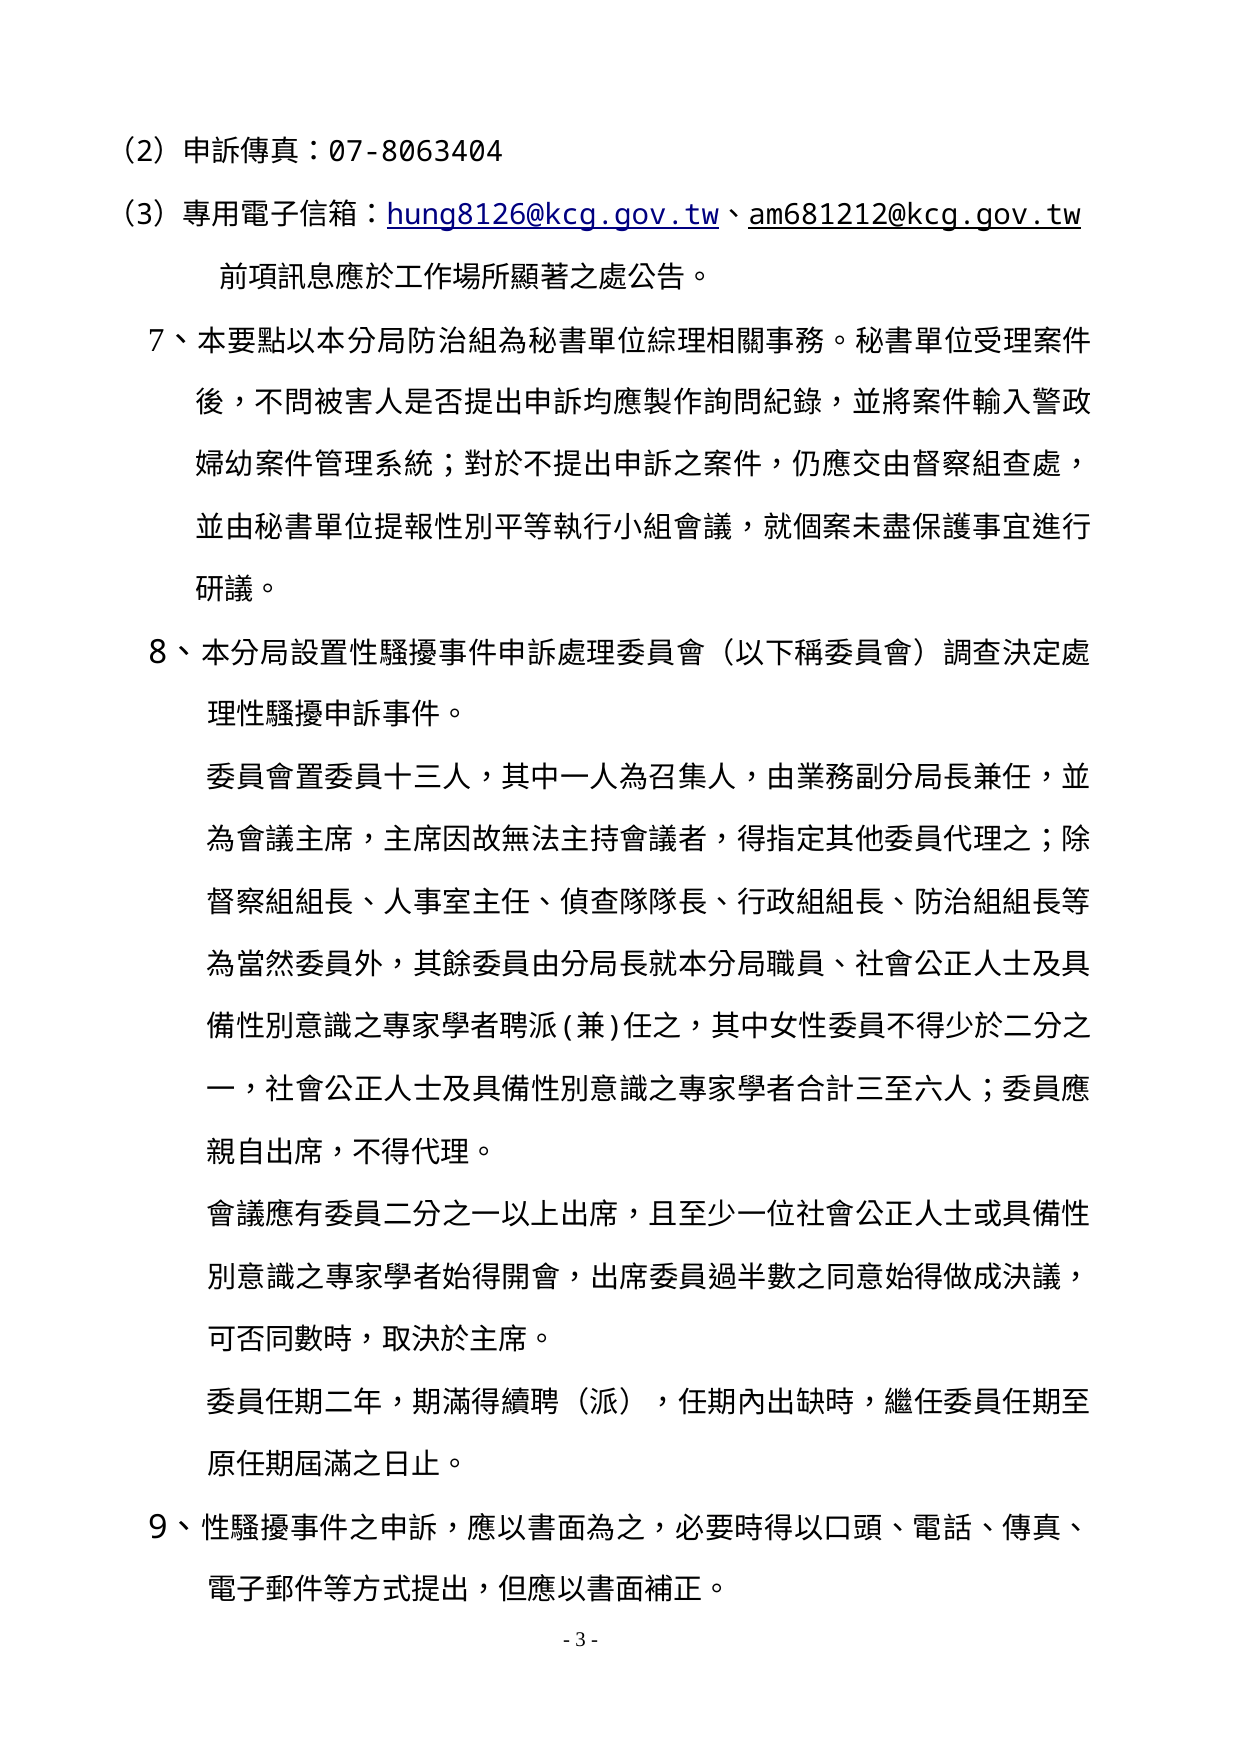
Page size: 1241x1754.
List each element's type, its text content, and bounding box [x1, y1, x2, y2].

list 性騷擾事件之申訴，應以書面為之，必要時得以口頭、電話、傳真、電子郵件等方式提出，但應以書面補正。 [148, 1483, 1092, 1608]
list 本要點以本分局防治組為秘書單位綜理相關事務。秘書單位受理案件後，不問被害人是否提出申訴均應製作詢問紀錄，並將案件輸入警政婦幼案件管理系統；對於不提出申訴之案件，仍應交由督察組查處，並由秘書單位提報性別平等執行小組會議，就個案未盡保護事宜進行研議。 [148, 295, 1092, 608]
list 專用電子信箱：hung8126@kcg.gov.tw、am681212@kcg.gov.tw [106, 170, 1092, 233]
list 申訴傳真：07-8063404 [106, 108, 1092, 170]
text 委員會置委員十三人，其中一人為召集人，由業務副分局長兼任，並為會議主席，主席因故無法主持會議者，得指定其他委員代理之；除督察組組長、人事室主任、偵查隊隊長、行政組組長、防治組組長等為當然委員外，其餘委員由分局長就本分局職員、社會公正人士及具備性別意識之專家學者聘派(兼)任之，其中女性委員不得少於二分之一，社會公正人士及具備性別意識之專家學者合計三至六人；委員應親自出席，不得代理。 [207, 733, 1092, 1170]
text 前項訊息應於工作場所顯著之處公告。 [201, 233, 1092, 295]
text 會議應有委員二分之一以上出席，且至少一位社會公正人士或具備性別意識之專家學者始得開會，出席委員過半數之同意始得做成決議，可否同數時，取決於主席。 [206, 1170, 1092, 1358]
list 本分局設置性騷擾事件申訴處理委員會（以下稱委員會）調查決定處理性騷擾申訴事件。 [148, 608, 1092, 733]
text 委員任期二年，期滿得續聘（派），任期內出缺時，繼任委員任期至原任期屆滿之日止。 [206, 1358, 1092, 1483]
